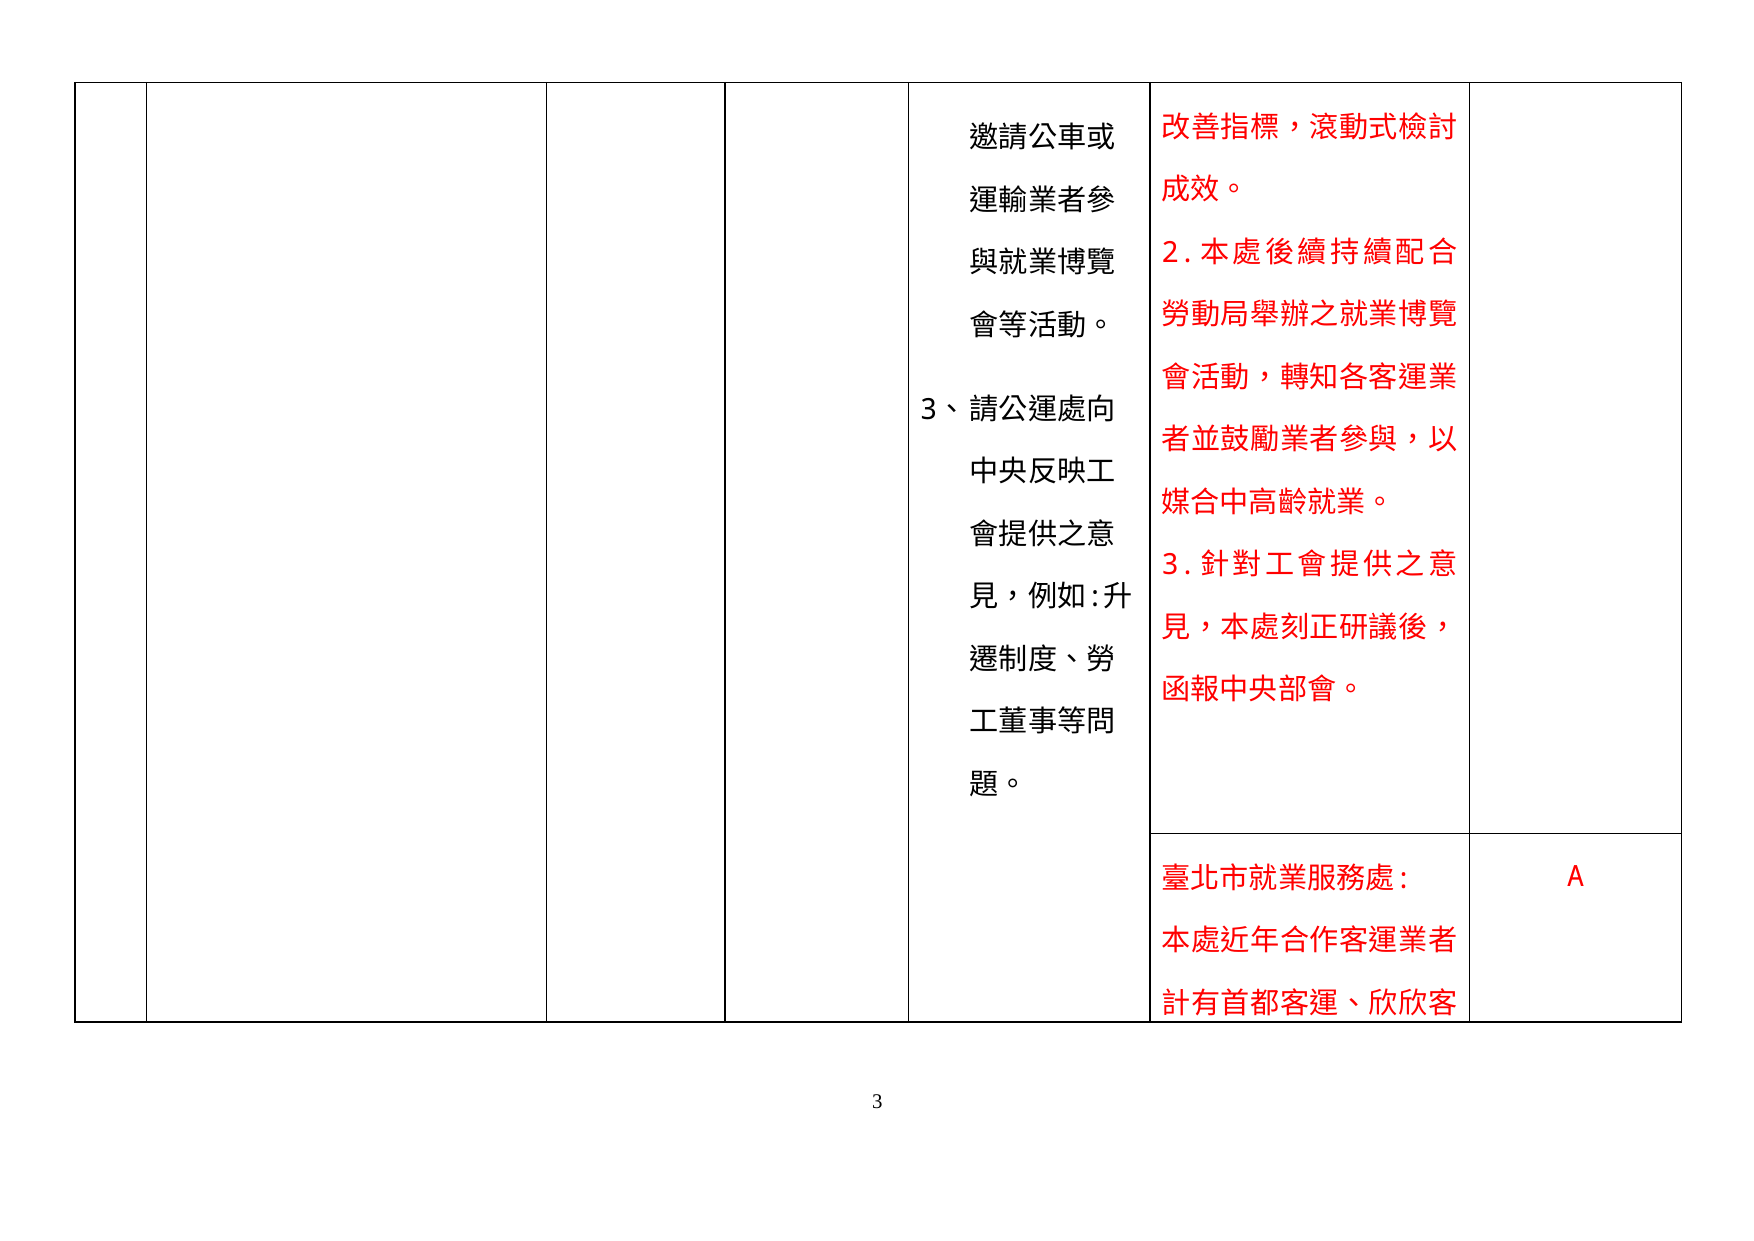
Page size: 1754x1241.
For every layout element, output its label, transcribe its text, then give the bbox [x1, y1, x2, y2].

table_cell 邀請公車或運輸業者參與就業博覽會等活動。 請公運處向中央反映工會提供之意見，例如:升遷制度、勞工董事等問題。 [909, 83, 1149, 1021]
table_cell 臺北市就業服務處: 本處近年合作客運業者計有首都客運、欣欣客 [1151, 834, 1469, 1021]
table_cell 改善指標，滾動式檢討成效。 2.本處後續持續配合勞動局舉辦之就業博覽會活動，轉知各客運業者並鼓勵業者參與，以媒合中高齡就業。 3.針對工會提供之意見，本處刻正研議後，函報中央部會。 [1151, 83, 1469, 833]
table_cell A [1470, 834, 1681, 1021]
table_cell [1470, 83, 1681, 833]
table_cell [547, 83, 724, 1021]
table_cell [726, 83, 908, 1021]
table_cell [76, 83, 146, 1021]
table_cell [147, 83, 546, 1021]
